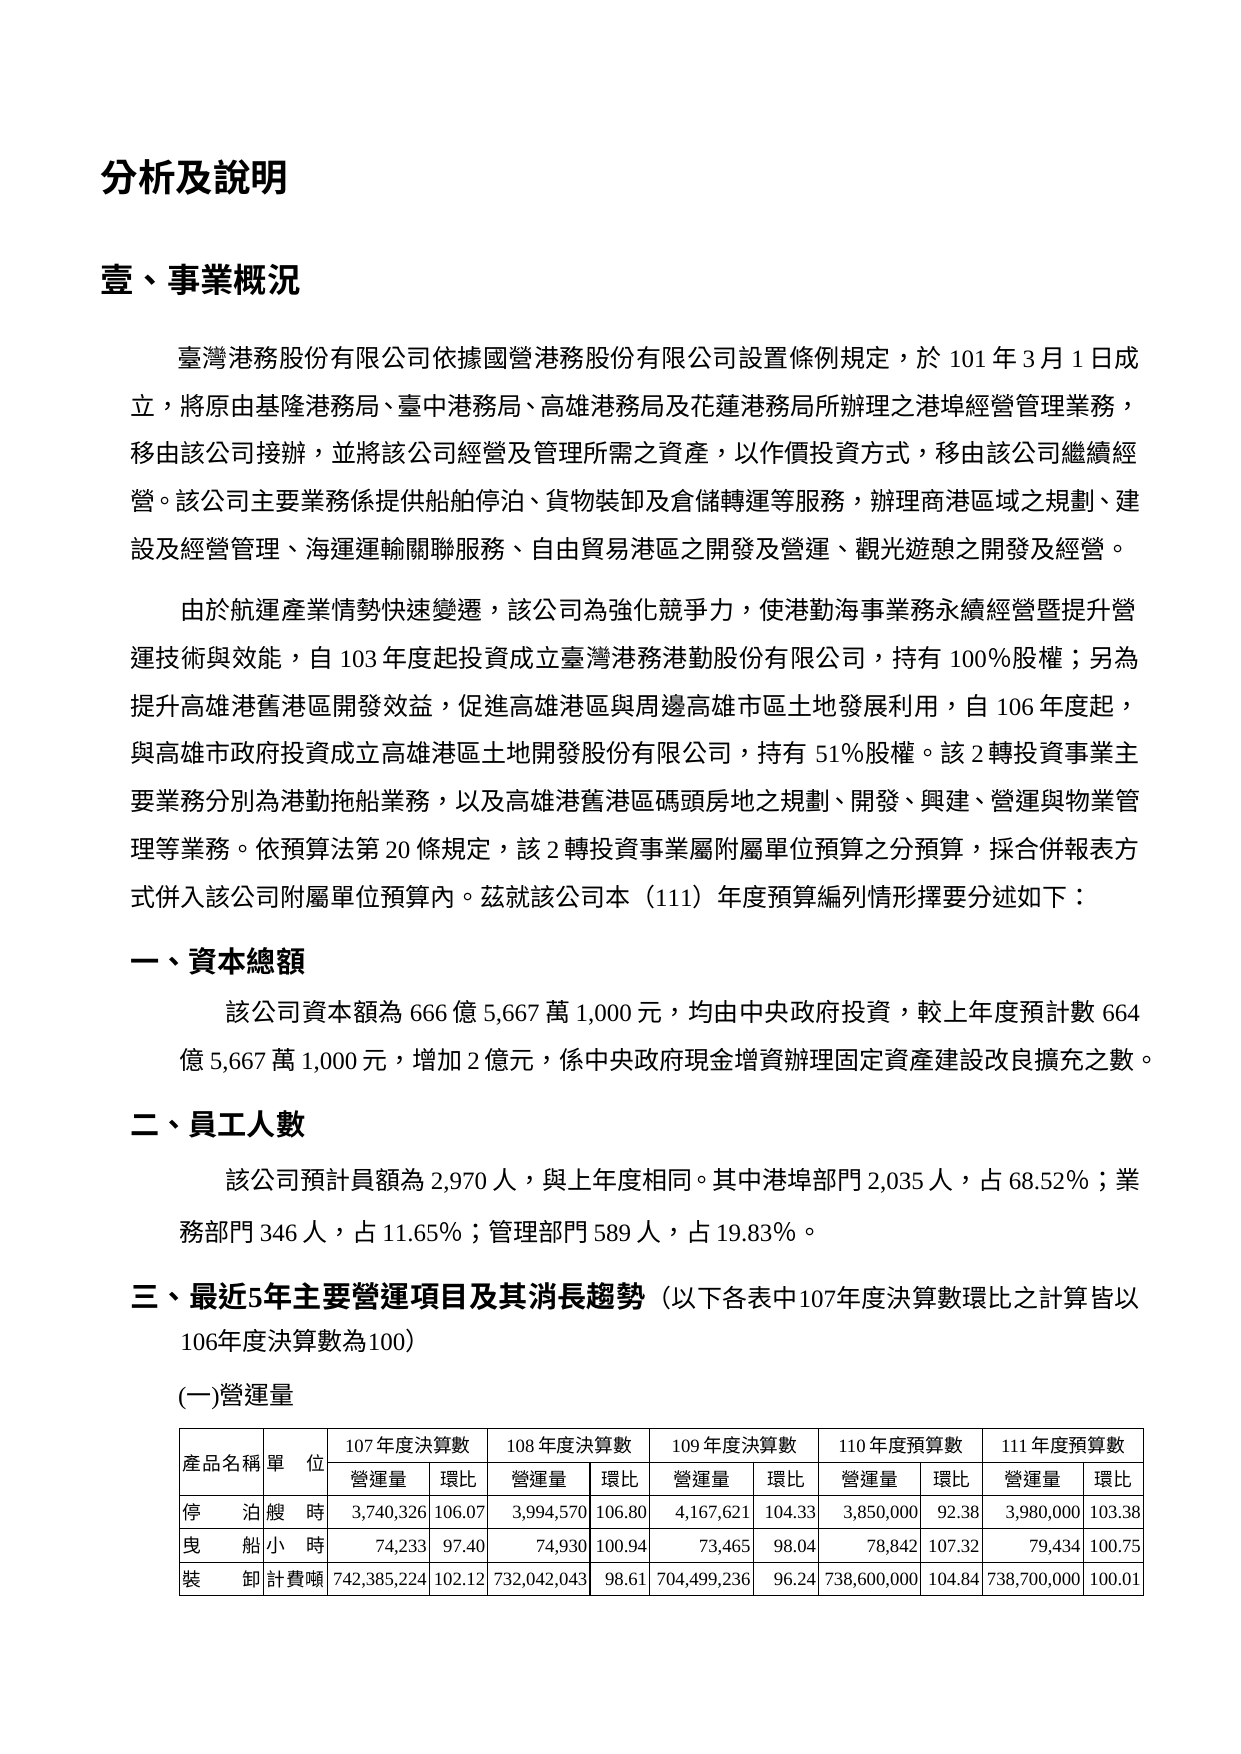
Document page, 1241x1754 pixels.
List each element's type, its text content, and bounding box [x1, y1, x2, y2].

subtitle 三、最近5年主要營運項目及其消長趨勢（以下各表中107年度決算數環比之計算皆以106年度決算數為100） [130, 1273, 1140, 1357]
table_cell 3,994,570 [488, 1496, 589, 1528]
table_cell 3,740,326 [328, 1496, 429, 1528]
table_cell 96.24 [754, 1563, 818, 1595]
table_cell 環比 [430, 1463, 487, 1495]
subtitle 二、員工人數 [130, 1102, 1140, 1144]
table_cell 79,434 [983, 1529, 1083, 1562]
table_cell 74,930 [488, 1529, 589, 1562]
table_header 產品名稱 [180, 1429, 263, 1495]
table_cell 106.80 [591, 1496, 649, 1528]
text 臺灣港務股份有限公司依據國營港務股份有限公司設置條例規定，於101年3月1日成立，將原由基隆港務局、臺中港務局、高雄港務局及花蓮港務局所辦理之港埠經營管理業務，移由該公司接辦，並將該公司經營及管理所需之資產，以作價投資方式，移由該公司繼續經營。該公司主要業務係提供船舶停泊、貨物裝卸及倉儲轉運等服務，辦理商港區域之規劃、建設及經營管理、海運運輸關聯服務、自由貿易港區之開發及營運、觀光遊憩之開發及經營。 [130, 326, 1140, 566]
text 該公司資本額為666億5,667萬1,000元，均由中央政府投資，較上年度預計數664億5,667萬1,000元，增加2億元，係中央政府現金增資辦理固定資產建設改良擴充之數。 [179, 981, 1140, 1077]
table_cell 環比 [1084, 1463, 1143, 1495]
text (一)營運量 [178, 1370, 1140, 1412]
table_cell 107.32 [921, 1529, 982, 1562]
table_cell 營運量 [819, 1463, 920, 1495]
table_header 109年度決算數 [650, 1429, 818, 1462]
table_cell 裝卸 [180, 1563, 263, 1595]
table_cell 104.84 [921, 1563, 982, 1595]
table_cell 100.94 [591, 1529, 649, 1562]
table_cell 計費噸 [264, 1563, 327, 1595]
table_cell 停泊 [180, 1496, 263, 1528]
table_header 單位 [264, 1429, 327, 1495]
subtitle 一、資本總額 [130, 939, 1140, 981]
table_cell 艘時 [264, 1496, 327, 1528]
table_header 108年度決算數 [488, 1429, 649, 1462]
table_cell 3,980,000 [983, 1496, 1083, 1528]
table_cell 74,233 [328, 1529, 429, 1562]
table_cell 732,042,043 [488, 1563, 589, 1595]
table_cell 742,385,224 [328, 1563, 429, 1595]
table_cell 環比 [591, 1463, 649, 1495]
table_cell 3,850,000 [819, 1496, 920, 1528]
table_cell 738,700,000 [983, 1563, 1083, 1595]
table_cell 97.40 [430, 1529, 487, 1562]
text 由於航運產業情勢快速變遷，該公司為強化競爭力，使港勤海事業務永續經營暨提升營運技術與效能，自103年度起投資成立臺灣港務港勤股份有限公司，持有100％股權；另為提升高雄港舊港區開發效益，促進高雄港區與周邊高雄市區土地發展利用，自106年度起，與高雄市政府投資成立高雄港區土地開發股份有限公司，持有51％股權。該2轉投資事業主要業務分別為港勤拖船業務，以及高雄港舊港區碼頭房地之規劃、開發、興建、營運與物業管理等業務。依預算法第20 條規定，該2轉投資事業屬附屬單位預算之分預算，採合併報表方式併入該公司附屬單位預算內。茲就該公司本（111）年度預算編列情形擇要分述如下： [130, 578, 1140, 914]
table_cell 102.12 [430, 1563, 487, 1595]
table_cell 環比 [921, 1463, 982, 1495]
table_cell 104.33 [754, 1496, 818, 1528]
subtitle 壹、事業概況 [100, 254, 1140, 302]
table_cell 106.07 [430, 1496, 487, 1528]
table_cell 營運量 [983, 1463, 1083, 1495]
table_cell 4,167,621 [650, 1496, 753, 1528]
table_cell 100.01 [1084, 1563, 1143, 1595]
table_cell 704,499,236 [650, 1563, 753, 1595]
table_header 110年度預算數 [819, 1429, 982, 1462]
table_header 111年度預算數 [983, 1429, 1143, 1462]
table_cell 92.38 [921, 1496, 982, 1528]
table_cell 營運量 [328, 1463, 429, 1495]
table_cell 環比 [754, 1463, 818, 1495]
text 該公司預計員額為2,970人，與上年度相同。其中港埠部門2,035人，占68.52％；業務部門346人，占11.65％；管理部門589人，占19.83％。 [179, 1144, 1140, 1248]
table_cell 曳船 [180, 1529, 263, 1562]
table_cell 營運量 [650, 1463, 753, 1495]
table_header 107年度決算數 [328, 1429, 487, 1462]
table_cell 98.61 [591, 1563, 649, 1595]
table_cell 78,842 [819, 1529, 920, 1562]
table_cell 100.75 [1084, 1529, 1143, 1562]
table_cell 73,465 [650, 1529, 753, 1562]
table_cell 738,600,000 [819, 1563, 920, 1595]
subtitle 分析及說明 [100, 148, 1140, 202]
table_cell 營運量 [488, 1463, 589, 1495]
table_cell 98.04 [754, 1529, 818, 1562]
table_cell 103.38 [1084, 1496, 1143, 1528]
table_cell 小時 [264, 1529, 327, 1562]
